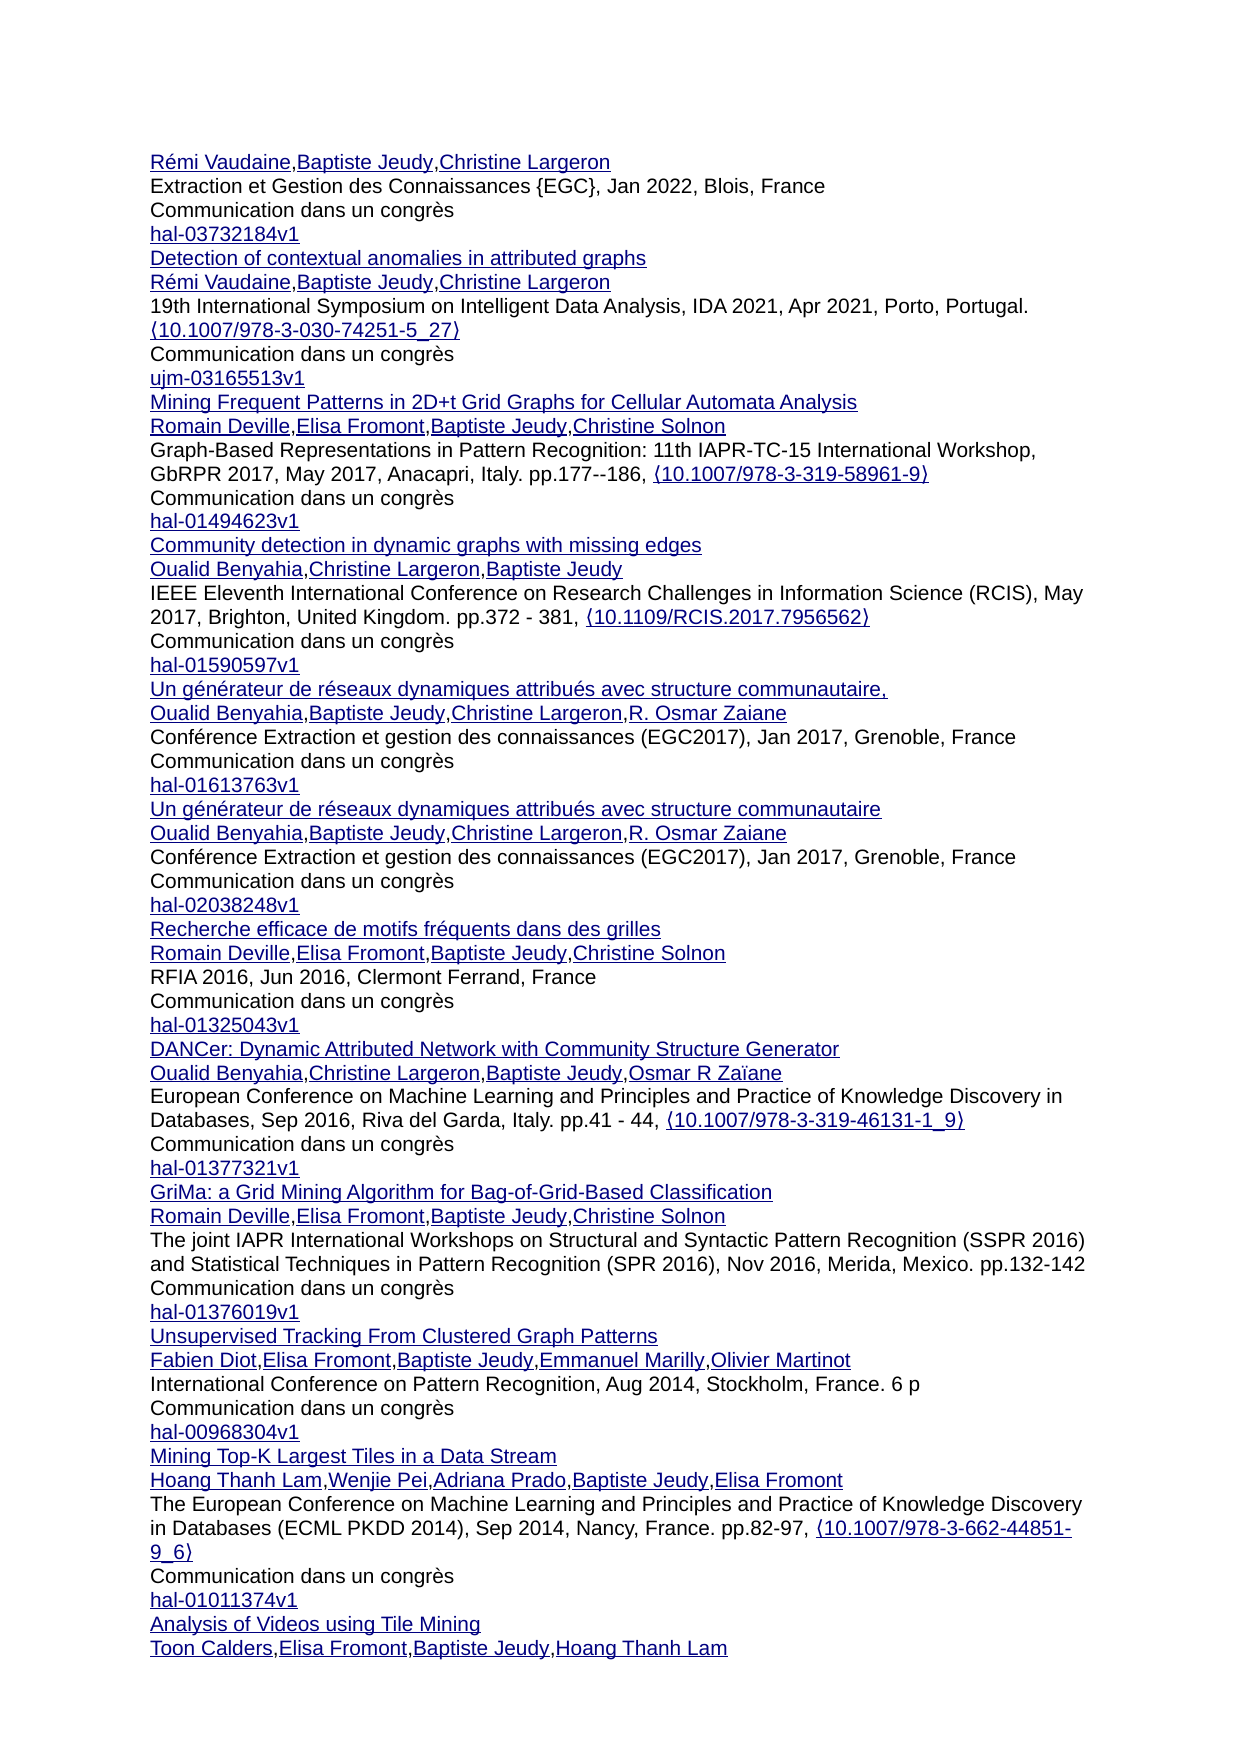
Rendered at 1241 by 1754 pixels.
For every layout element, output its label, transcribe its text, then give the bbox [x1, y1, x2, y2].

table_cell DANCer: Dynamic Attributed Network with Community Structure Generator Oualid Benyahia,Christine Largeron,Baptiste Jeudy,Osmar R Zaïane European Conference on Machine Learning and Principles and Practice of Knowledge Discovery in Databases, Sep 2016, Riva del Garda, Italy. pp.41 - 44, ⟨10.1007/978-3-319-46131-1_9⟩ Communication dans un congrès hal-01377321v1 [150, 1036, 1090, 1180]
table_cell Analysis of Videos using Tile Mining Toon Calders,Elisa Fromont,Baptiste Jeudy,Hoang Thanh Lam [150, 1611, 1090, 1659]
table_cell Unsupervised Tracking From Clustered Graph Patterns Fabien Diot,Elisa Fromont,Baptiste Jeudy,Emmanuel Marilly,Olivier Martinot International Conference on Pattern Recognition, Aug 2014, Stockholm, France. 6 p Communication dans un congrès hal-00968304v1 [150, 1324, 1090, 1444]
table_cell Mining Frequent Patterns in 2D+t Grid Graphs for Cellular Automata Analysis Romain Deville,Elisa Fromont,Baptiste Jeudy,Christine Solnon Graph-Based Representations in Pattern Recognition: 11th IAPR-TC-15 International Workshop, GbRPR 2017, May 2017, Anacapri, Italy. pp.177--186, ⟨10.1007/978-3-319-58961-9⟩ Communication dans un congrès hal-01494623v1 [150, 390, 1090, 533]
table_cell Detection of contextual anomalies in attributed graphs Rémi Vaudaine,Baptiste Jeudy,Christine Largeron 19th International Symposium on Intelligent Data Analysis, IDA 2021, Apr 2021, Porto, Portugal. ⟨10.1007/978-3-030-74251-5_27⟩ Communication dans un congrès ujm-03165513v1 [150, 246, 1090, 389]
table_cell Un générateur de réseaux dynamiques attribués avec structure communautaire Oualid Benyahia,Baptiste Jeudy,Christine Largeron,R. Osmar Zaiane Conférence Extraction et gestion des connaissances (EGC2017), Jan 2017, Grenoble, France Communication dans un congrès hal-02038248v1 [150, 797, 1090, 917]
table_cell Un générateur de réseaux dynamiques attribués avec structure communautaire, Oualid Benyahia,Baptiste Jeudy,Christine Largeron,R. Osmar Zaiane Conférence Extraction et gestion des connaissances (EGC2017), Jan 2017, Grenoble, France Communication dans un congrès hal-01613763v1 [150, 677, 1090, 797]
table_cell GriMa: a Grid Mining Algorithm for Bag-of-Grid-Based Classification Romain Deville,Elisa Fromont,Baptiste Jeudy,Christine Solnon The joint IAPR International Workshops on Structural and Syntactic Pattern Recognition (SSPR 2016) and Statistical Techniques in Pattern Recognition (SPR 2016), Nov 2016, Merida, Mexico. pp.132-142 Communication dans un congrès hal-01376019v1 [150, 1180, 1090, 1324]
table_cell Community detection in dynamic graphs with missing edges Oualid Benyahia,Christine Largeron,Baptiste Jeudy IEEE Eleventh International Conference on Research Challenges in Information Science (RCIS), May 2017, Brighton, United Kingdom. pp.372 - 381, ⟨10.1109/RCIS.2017.7956562⟩ Communication dans un congrès hal-01590597v1 [150, 533, 1090, 677]
table_cell Rémi Vaudaine,Baptiste Jeudy,Christine Largeron Extraction et Gestion des Connaissances {EGC}, Jan 2022, Blois, France Communication dans un congrès hal-03732184v1 [150, 150, 1090, 246]
table_cell Recherche efficace de motifs fréquents dans des grilles Romain Deville,Elisa Fromont,Baptiste Jeudy,Christine Solnon RFIA 2016, Jun 2016, Clermont Ferrand, France Communication dans un congrès hal-01325043v1 [150, 917, 1090, 1036]
table_cell Mining Top-K Largest Tiles in a Data Stream Hoang Thanh Lam,Wenjie Pei,Adriana Prado,Baptiste Jeudy,Elisa Fromont The European Conference on Machine Learning and Principles and Practice of Knowledge Discovery in Databases (ECML PKDD 2014), Sep 2014, Nancy, France. pp.82-97, ⟨10.1007/978-3-662-44851-9_6⟩ Communication dans un congrès hal-01011374v1 [150, 1444, 1090, 1611]
